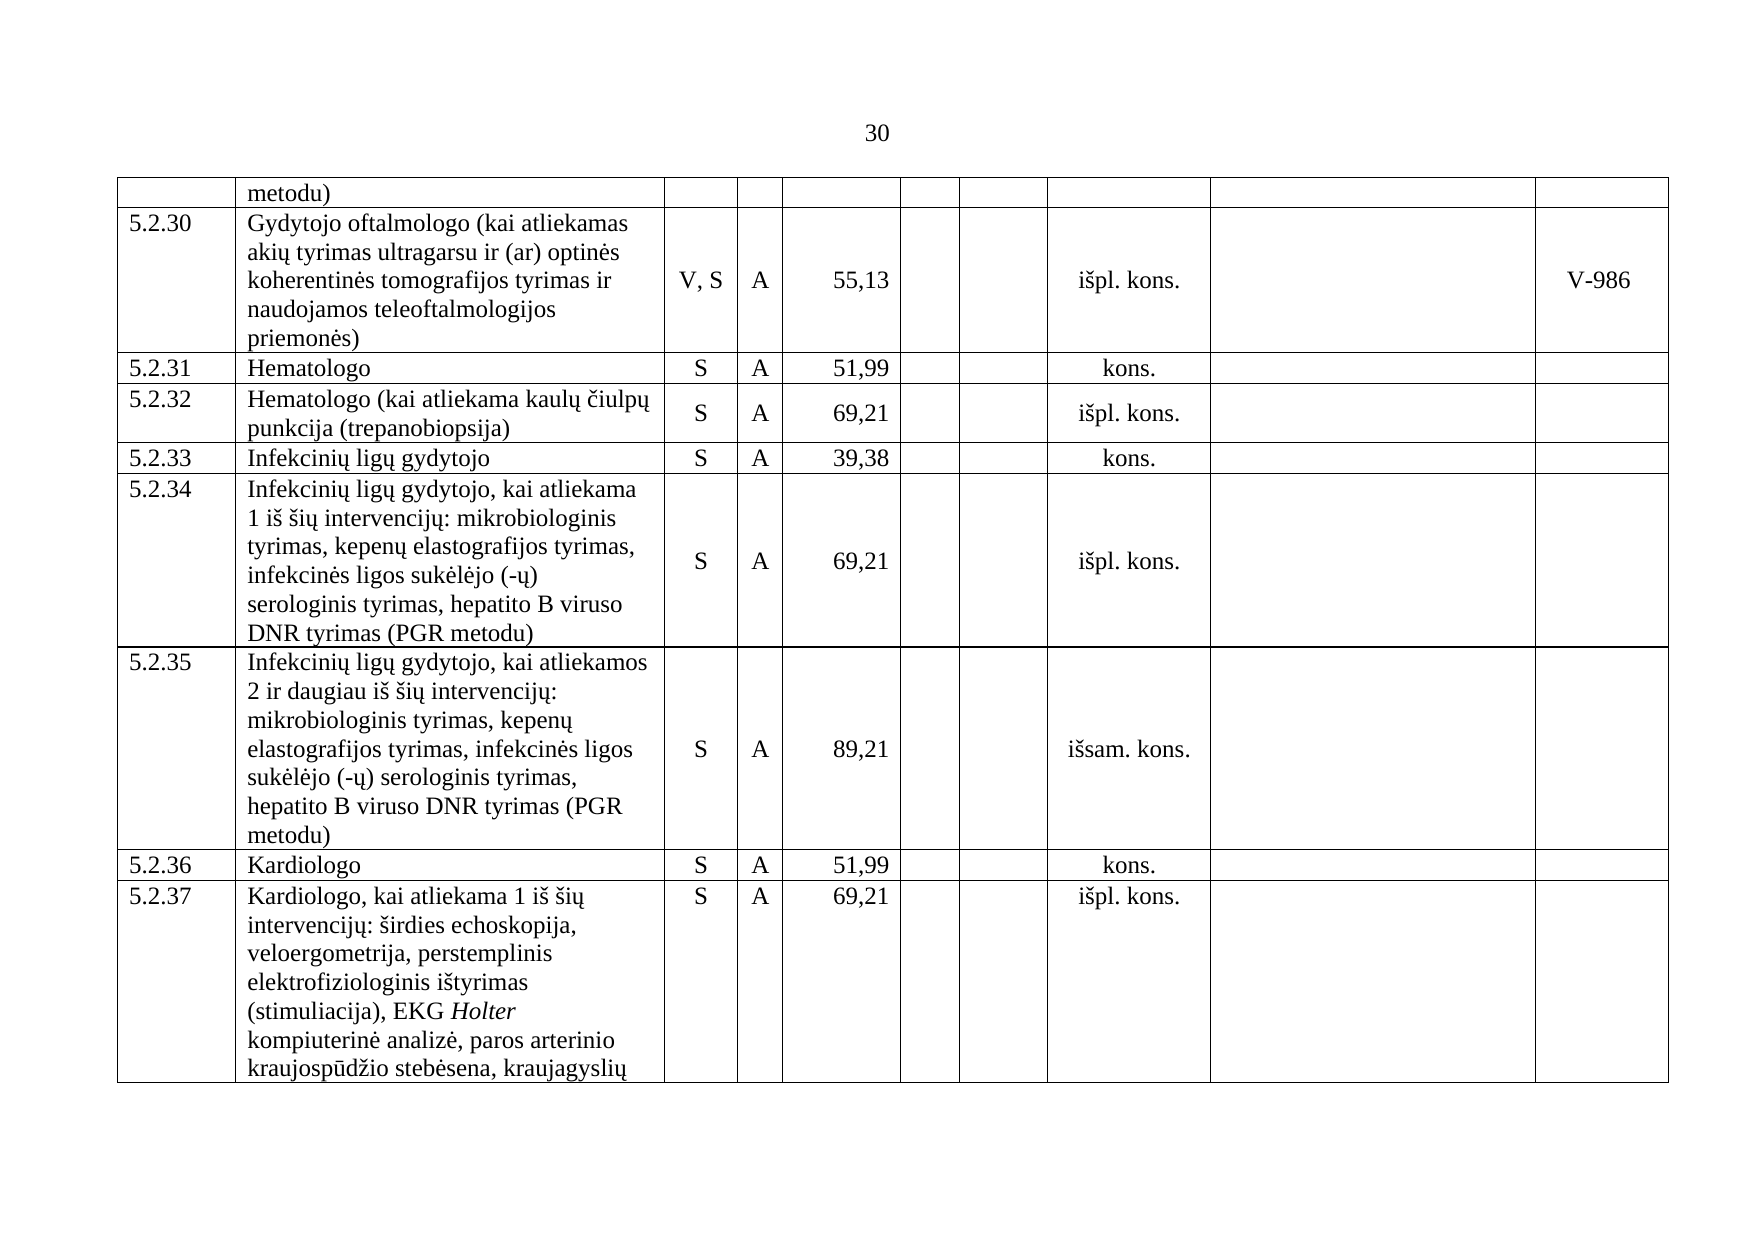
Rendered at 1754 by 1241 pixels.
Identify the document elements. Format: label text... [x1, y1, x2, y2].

table_cell [960, 474, 1047, 646]
table_cell [1211, 881, 1535, 1082]
table_cell V-986 [1536, 208, 1668, 352]
table_cell [960, 178, 1047, 207]
table_cell [960, 208, 1047, 352]
table_cell [1536, 178, 1668, 207]
table_cell A [738, 881, 782, 1082]
table_cell [1536, 850, 1668, 880]
table_cell išpl. kons. [1048, 384, 1210, 442]
table_cell S [665, 648, 737, 849]
table_cell 51,99 [783, 353, 900, 383]
table_cell [901, 178, 959, 207]
table_cell [118, 178, 235, 207]
table_cell S [665, 384, 737, 442]
table_cell [1536, 353, 1668, 383]
table_cell S [665, 443, 737, 473]
table_cell Hematologo (kai atliekama kaulų čiulpų punkcija (trepanobiopsija) [236, 384, 664, 442]
table_cell 5.2.32 [118, 384, 235, 442]
table_cell [1211, 850, 1535, 880]
table_cell [960, 443, 1047, 473]
table_cell [1211, 178, 1535, 207]
table_cell 55,13 [783, 208, 900, 352]
table_cell [1536, 648, 1668, 849]
table_cell išpl. kons. [1048, 881, 1210, 1082]
table_cell A [738, 384, 782, 442]
table_cell Infekcinių ligų gydytojo [236, 443, 664, 473]
table_cell A [738, 850, 782, 880]
table_cell Kardiologo [236, 850, 664, 880]
table_cell 5.2.35 [118, 648, 235, 849]
table_cell [960, 881, 1047, 1082]
table_cell kons. [1048, 353, 1210, 383]
table_cell A [738, 443, 782, 473]
table_cell Infekcinių ligų gydytojo, kai atliekama 1 iš šių intervencijų: mikrobiologinis tyrimas, kepenų elastografijos tyrimas, infekcinės ligos sukėlėjo (-ų) serologinis tyrimas, hepatito B viruso DNR tyrimas (PGR metodu) [236, 474, 664, 646]
table_cell [1211, 648, 1535, 849]
table_cell Hematologo [236, 353, 664, 383]
table_cell 51,99 [783, 850, 900, 880]
table_cell 5.2.34 [118, 474, 235, 646]
table_cell [665, 178, 737, 207]
table_cell išpl. kons. [1048, 474, 1210, 646]
table_cell S [665, 353, 737, 383]
table_cell išpl. kons. [1048, 208, 1210, 352]
table_cell [901, 353, 959, 383]
table_cell [1211, 474, 1535, 646]
table_cell [1211, 384, 1535, 442]
table_cell 5.2.31 [118, 353, 235, 383]
table_cell 39,38 [783, 443, 900, 473]
table_cell A [738, 474, 782, 646]
table_cell A [738, 353, 782, 383]
table_cell 69,21 [783, 474, 900, 646]
table_cell [960, 850, 1047, 880]
table_cell [901, 384, 959, 442]
table_cell V, S [665, 208, 737, 352]
table_cell [901, 208, 959, 352]
table_cell [1536, 384, 1668, 442]
table_cell [1536, 443, 1668, 473]
table_cell [901, 881, 959, 1082]
table_cell [1536, 474, 1668, 646]
table_cell Infekcinių ligų gydytojo, kai atliekamos 2 ir daugiau iš šių intervencijų: mikrobiologinis tyrimas, kepenų elastografijos tyrimas, infekcinės ligos sukėlėjo (-ų) serologinis tyrimas, hepatito B viruso DNR tyrimas (PGR metodu) [236, 648, 664, 849]
table_cell [960, 384, 1047, 442]
table_cell [901, 850, 959, 880]
table_cell [901, 443, 959, 473]
table_cell [901, 648, 959, 849]
table_cell S [665, 850, 737, 880]
table_cell Gydytojo oftalmologo (kai atliekamas akių tyrimas ultragarsu ir (ar) optinės koherentinės tomografijos tyrimas ir naudojamos teleoftalmologijos priemonės) [236, 208, 664, 352]
table_cell S [665, 474, 737, 646]
table_cell A [738, 648, 782, 849]
table_cell [1536, 881, 1668, 1082]
table_cell [1211, 208, 1535, 352]
table_cell kons. [1048, 443, 1210, 473]
table_cell [901, 474, 959, 646]
table_cell išsam. kons. [1048, 648, 1210, 849]
table_cell Kardiologo, kai atliekama 1 iš šių intervencijų: širdies echoskopija, veloergometrija, perstemplinis elektrofiziologinis ištyrimas (stimuliacija), EKG Holter kompiuterinė analizė, paros arterinio kraujospūdžio stebėsena, kraujagyslių [236, 881, 664, 1082]
table_cell S [665, 881, 737, 1082]
table_cell 5.2.36 [118, 850, 235, 880]
table_cell [1211, 353, 1535, 383]
table_cell 69,21 [783, 384, 900, 442]
table_cell 5.2.33 [118, 443, 235, 473]
table_cell kons. [1048, 850, 1210, 880]
table_cell [738, 178, 782, 207]
table_cell [783, 178, 900, 207]
table_cell [1211, 443, 1535, 473]
table_cell [960, 353, 1047, 383]
table_cell A [738, 208, 782, 352]
table_cell [960, 648, 1047, 849]
table_cell metodu) [236, 178, 664, 207]
table_cell 5.2.37 [118, 881, 235, 1082]
table_cell 5.2.30 [118, 208, 235, 352]
table_cell 69,21 [783, 881, 900, 1082]
table_cell 89,21 [783, 648, 900, 849]
table_cell [1048, 178, 1210, 207]
